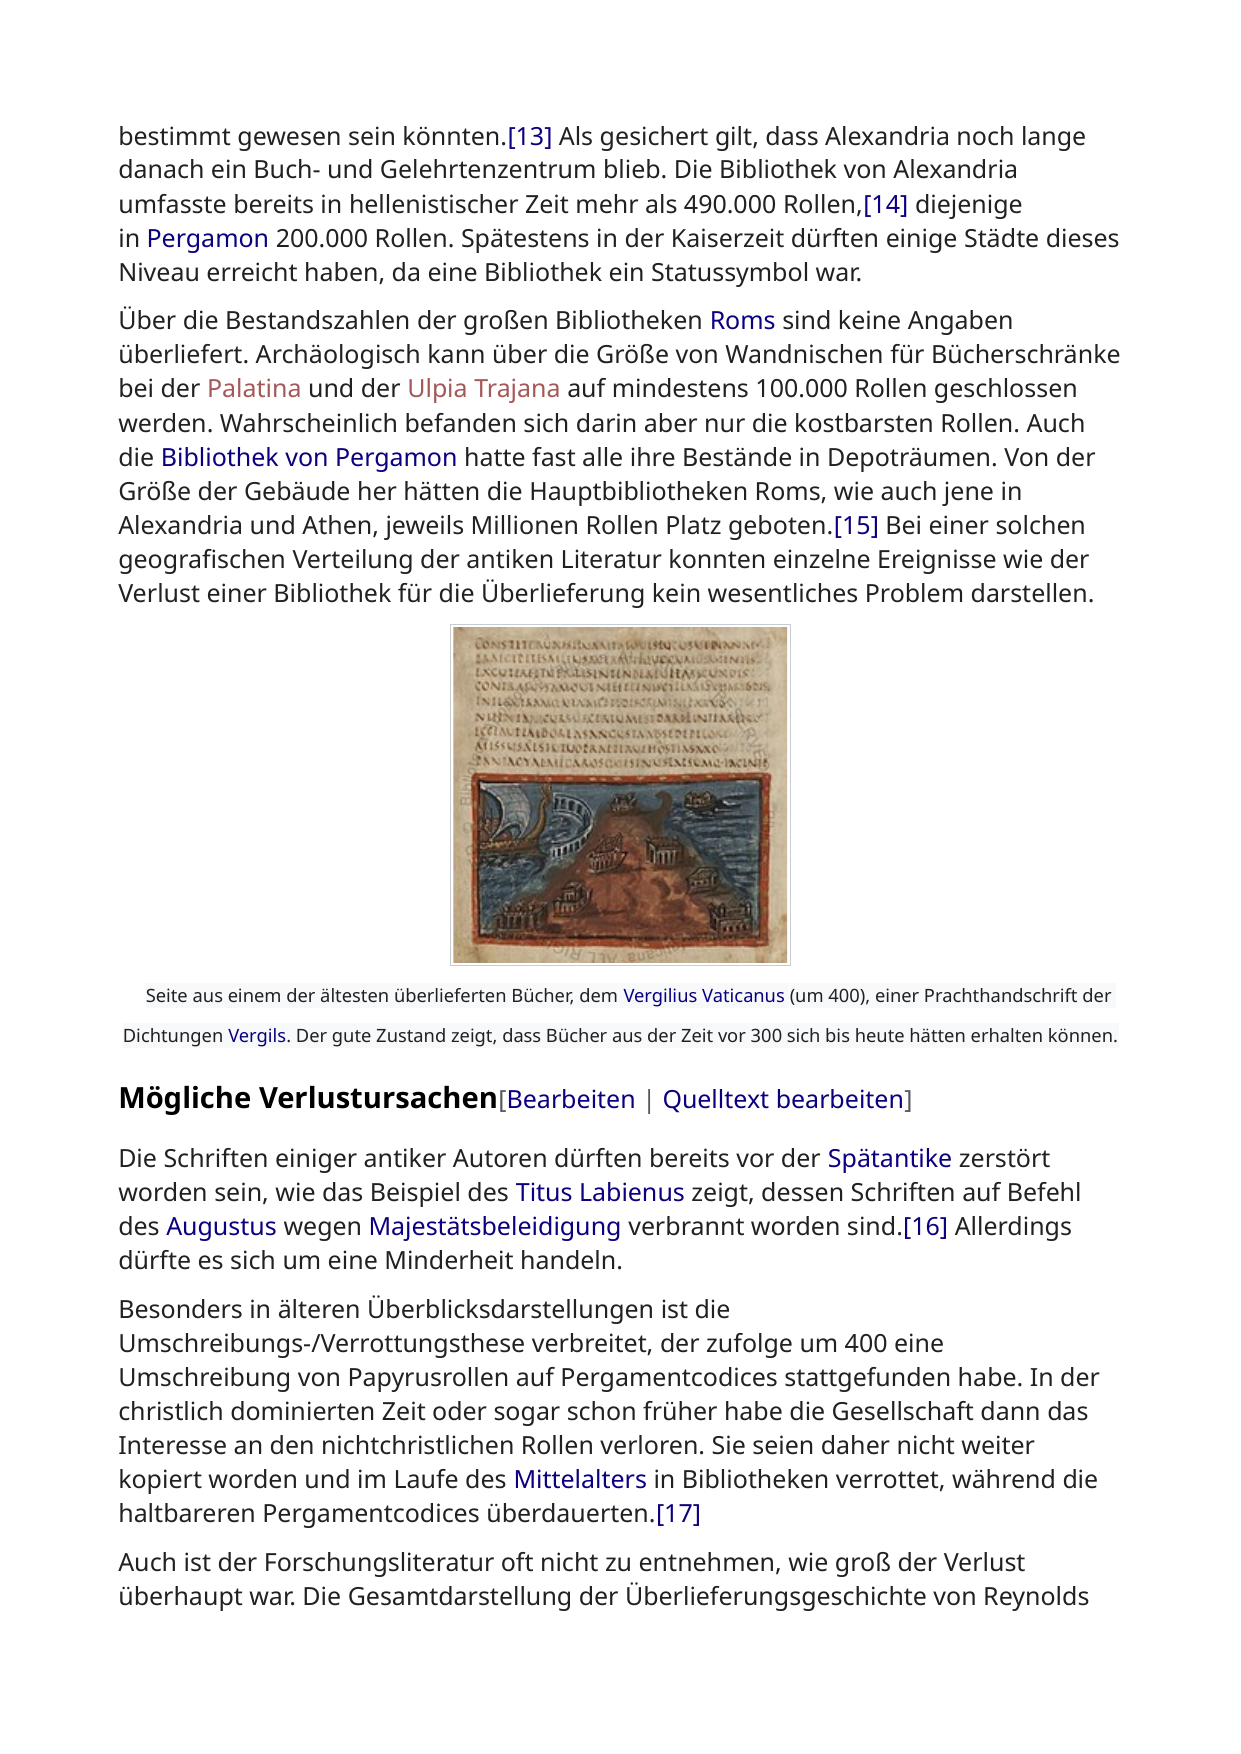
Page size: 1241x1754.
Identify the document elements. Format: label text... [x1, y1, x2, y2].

subtitle Mögliche Verlustursachen[Bearbeiten | Quelltext bearbeiten] [118, 1077, 1122, 1117]
text Seite aus einem der ältesten überlieferten Bücher, dem Vergilius Vaticanus (um 400), einer Prachthandschrift der Dichtungen Vergils. Der gute Zustand zeigt, dass Bücher aus der Zeit vor 300 sich bis heute hätten erhalten können. [123, 983, 1122, 1048]
text Besonders in älteren Überblicksdarstellungen ist die Umschreibungs-/Verrottungsthese verbreitet, der zufolge um 400 eine Umschreibung von Papyrusrollen auf Pergamentcodices stattgefunden habe. In der christlich dominierten Zeit oder sogar schon früher habe die Gesellschaft dann das Interesse an den nichtchristlichen Rollen verloren. Sie seien daher nicht weiter kopiert worden und im Laufe des Mittelalters in Bibliotheken verrottet, während die haltbareren Pergamentcodices überdauerten.[17] [118, 1292, 1122, 1530]
text Die Schriften einiger antiker Autoren dürften bereits vor der Spätantike zerstört worden sein, wie das Beispiel des Titus Labienus zeigt, dessen Schriften auf Befehl des Augustus wegen Majestätsbeleidigung verbrannt worden sind.[16] Allerdings dürfte es sich um eine Minderheit handeln. [118, 1141, 1122, 1277]
text Auch ist der Forschungsliteratur oft nicht zu entnehmen, wie groß der Verlust überhaupt war. Die Gesamtdarstellung der Überlieferungsgeschichte von Reynolds [118, 1544, 1122, 1613]
picture [453, 627, 788, 963]
text Über die Bestandszahlen der großen Bibliotheken Roms sind keine Angaben überliefert. Archäologisch kann über die Größe von Wandnischen für Bücherschränke bei der Palatina und der Ulpia Trajana auf mindestens 100.000 Rollen geschlossen werden. Wahrscheinlich befanden sich darin aber nur die kostbarsten Rollen. Auch die Bibliothek von Pergamon hatte fast alle ihre Bestände in Depoträumen. Von der Größe der Gebäude her hätten die Hauptbibliotheken Roms, wie auch jene in Alexandria und Athen, jeweils Millionen Rollen Platz geboten.[15] Bei einer solchen geografischen Verteilung der antiken Literatur konnten einzelne Ereignisse wie der Verlust einer Bibliothek für die Überlieferung kein wesentliches Problem darstellen. [118, 303, 1122, 609]
text bestimmt gewesen sein könnten.[13] Als gesichert gilt, dass Alexandria noch lange danach ein Buch- und Gelehrtenzentrum blieb. Die Bibliothek von Alexandria umfasste bereits in hellenistischer Zeit mehr als 490.000 Rollen,[14] diejenige in Pergamon 200.000 Rollen. Spätestens in der Kaiserzeit dürften einige Städte dieses Niveau erreicht haben, da eine Bibliothek ein Statussymbol war. [118, 118, 1122, 288]
